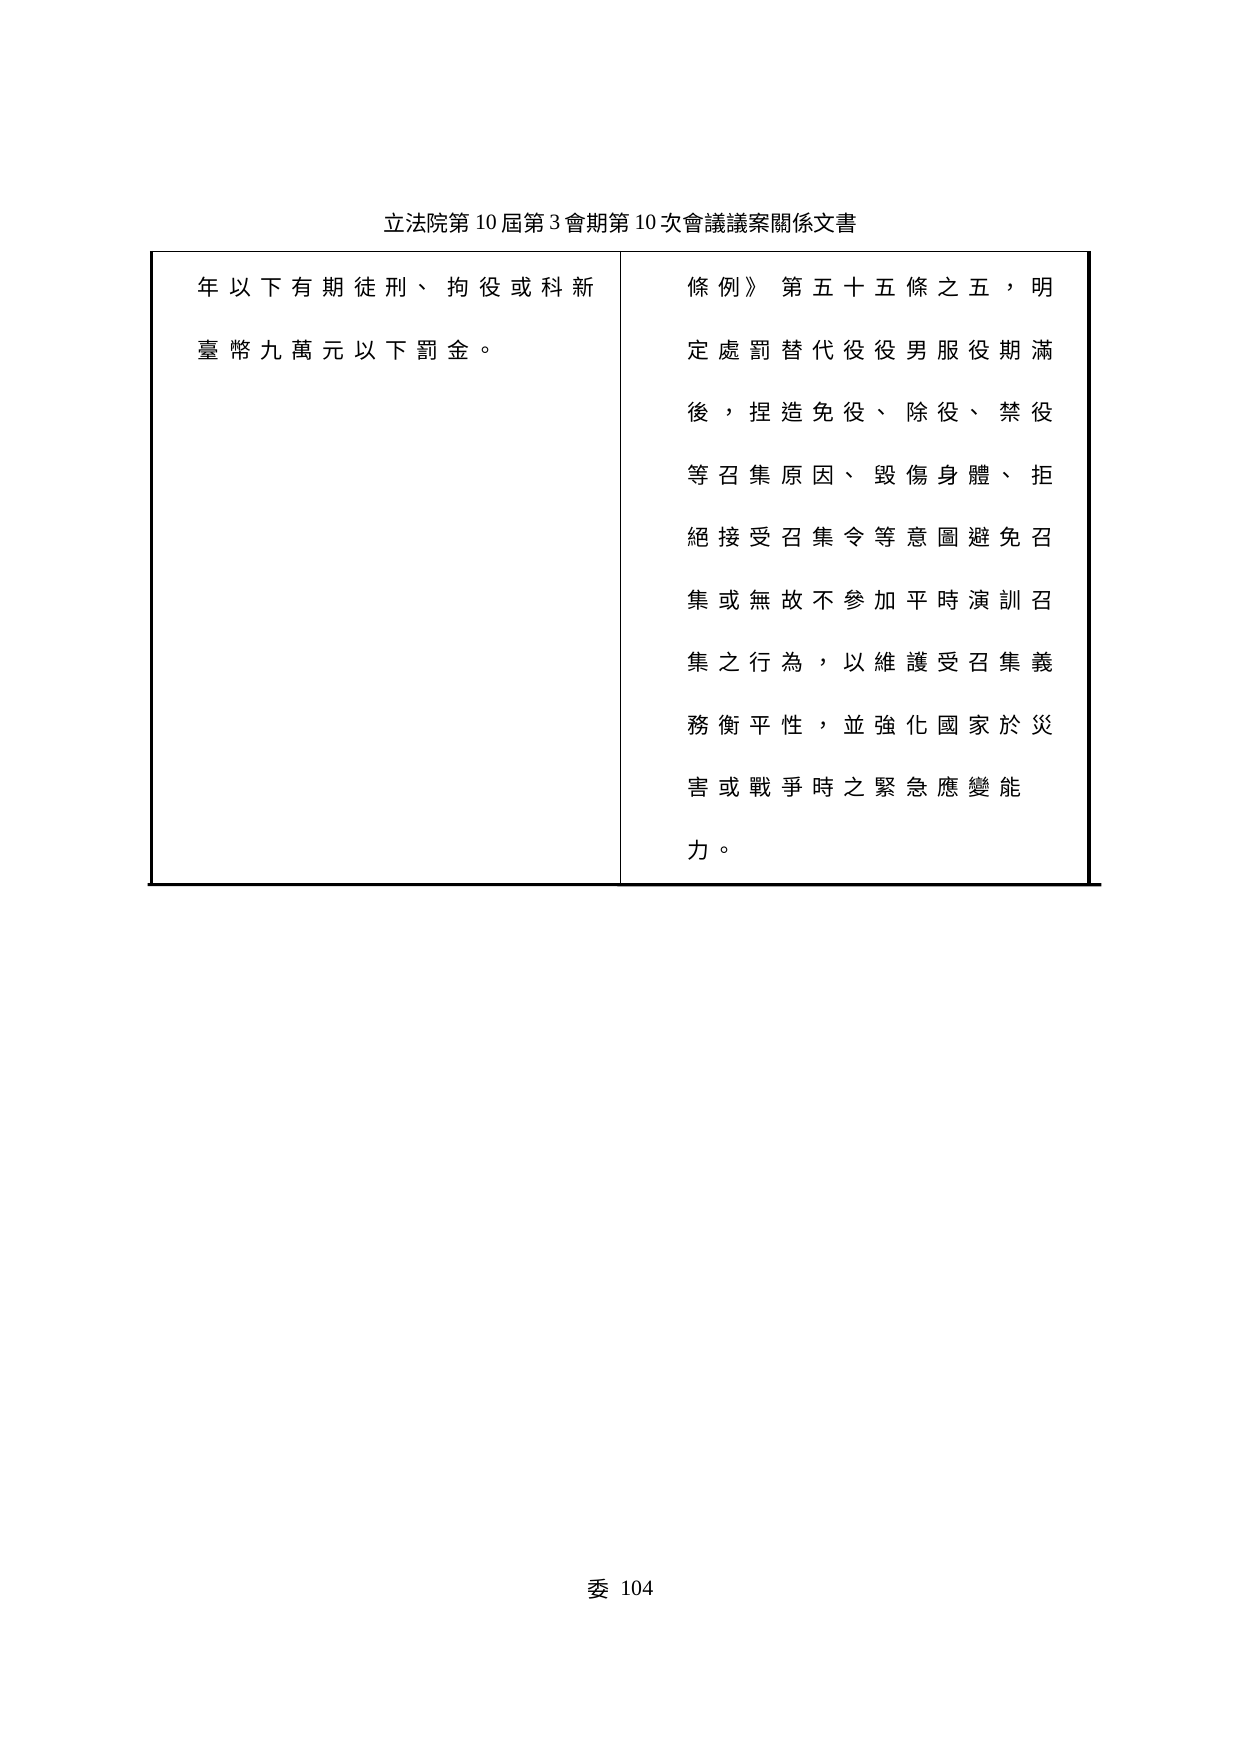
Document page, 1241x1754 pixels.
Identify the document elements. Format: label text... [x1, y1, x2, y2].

table_cell 條例》第五十五條之五，明定處罰替代役役男服役期滿後，捏造免役、除役、禁役等召集原因、毀傷身體、拒絕接受召集令等意圖避免召集或無故不參加平時演訓召集之行為，以維護受召集義務衡平性，並強化國家於災害或戰爭時之緊急應變能力。 [621, 252, 1087, 883]
table_cell 年以下有期徒刑、拘役或科新臺幣九萬元以下罰金。 [153, 252, 620, 883]
